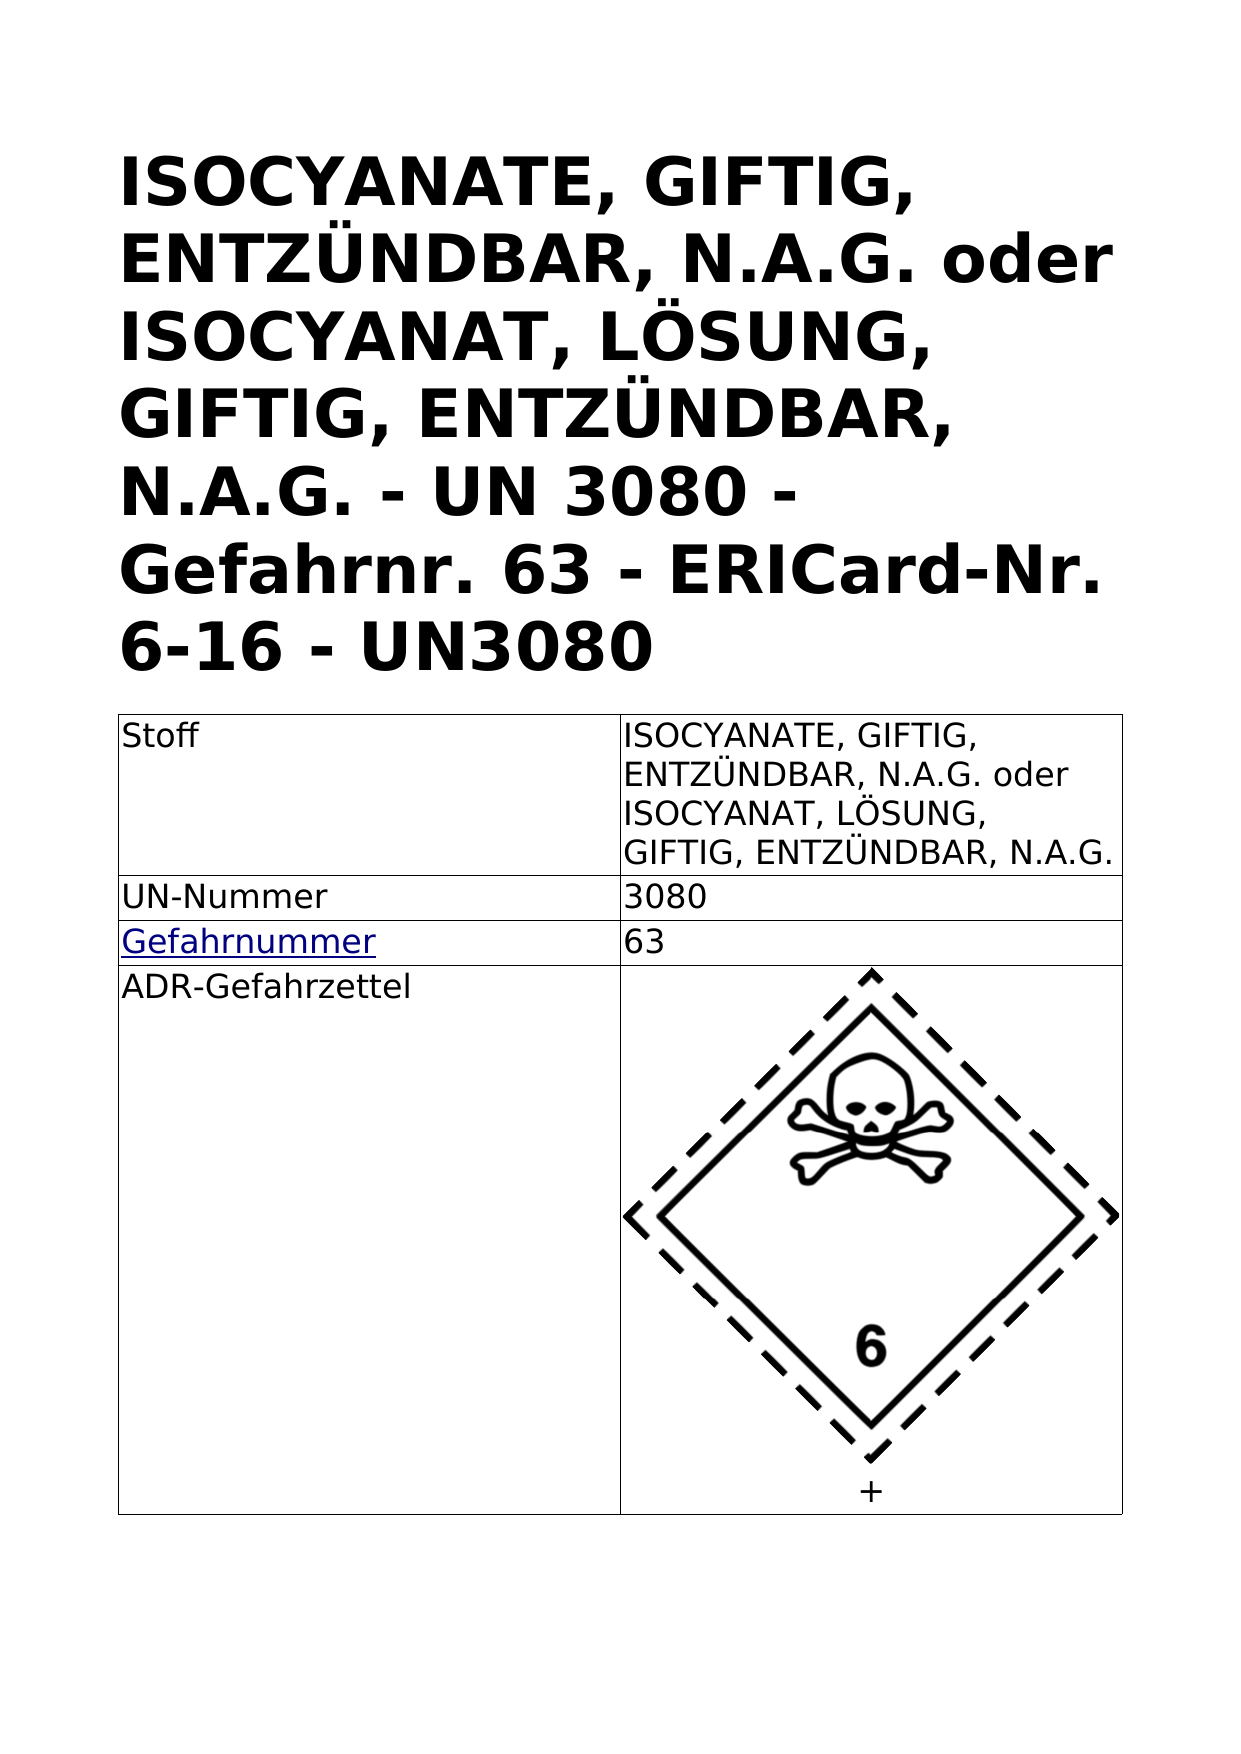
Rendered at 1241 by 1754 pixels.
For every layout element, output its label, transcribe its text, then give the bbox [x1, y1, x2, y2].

subtitle ISOCYANATE, GIFTIG, ENTZÜNDBAR, N.A.G. oder ISOCYANAT, LÖSUNG, GIFTIG, ENTZÜNDBAR, N.A.G. - UN 3080 - Gefahrnr. 63 - ERICard-Nr. 6-16 - UN3080 [118, 143, 1122, 686]
table_cell 3080 [621, 876, 1122, 920]
table_cell UN-Nummer [119, 876, 620, 920]
table_cell ADR-Gefahrzettel [119, 966, 620, 1513]
table_cell + [621, 966, 1122, 1513]
table_cell 63 [621, 921, 1122, 964]
table_cell Gefahrnummer [119, 921, 620, 964]
picture [622, 967, 1120, 1464]
table_header ISOCYANATE, GIFTIG, ENTZÜNDBAR, N.A.G. oder ISOCYANAT, LÖSUNG, GIFTIG, ENTZÜNDBAR, N.A.G. [621, 715, 1122, 875]
table_header Stoff [119, 715, 620, 875]
